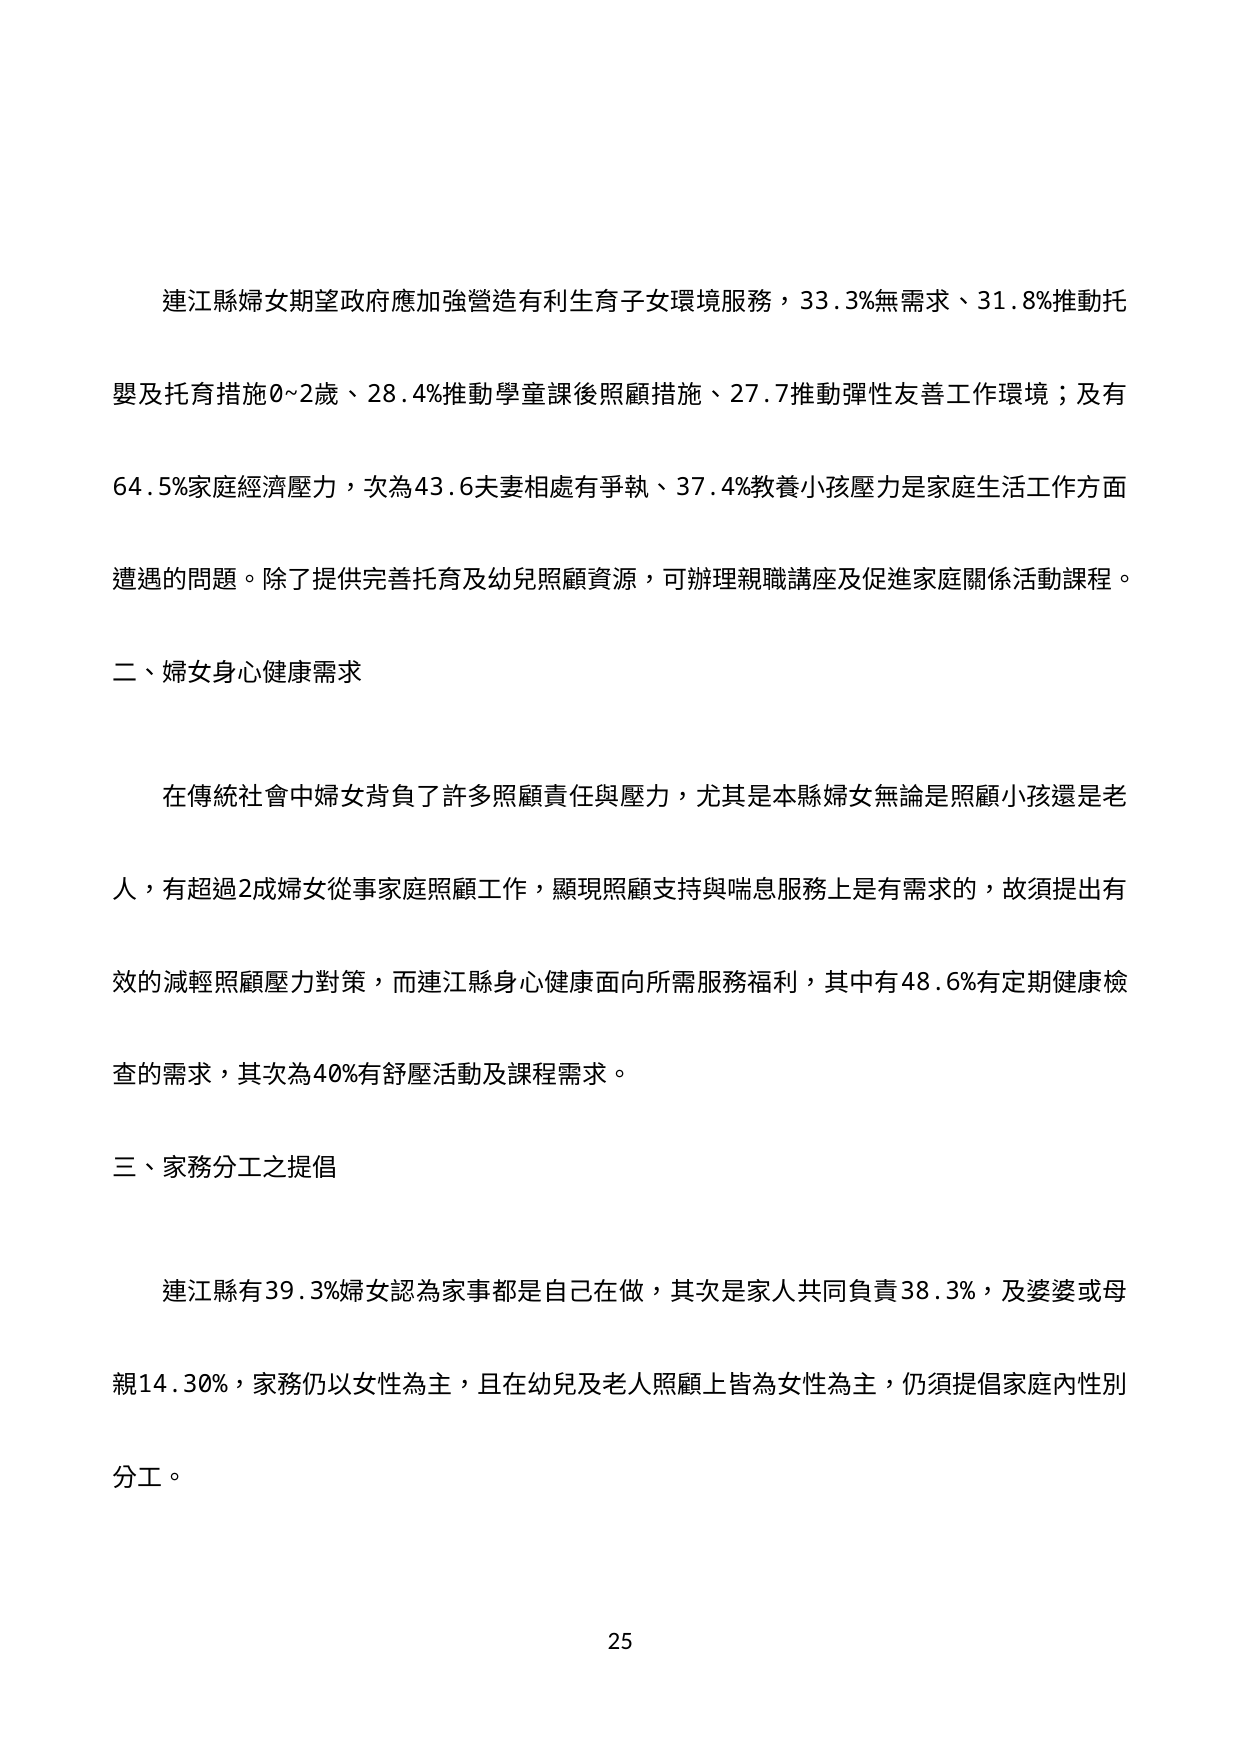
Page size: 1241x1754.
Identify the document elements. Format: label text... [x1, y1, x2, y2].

text 三、家務分工之提倡 [112, 1124, 1128, 1186]
text 連江縣有39.3%婦女認為家事都是自己在做，其次是家人共同負責38.3%，及婆婆或母親14.30%，家務仍以女性為主，且在幼兒及老人照顧上皆為女性為主，仍須提倡家庭內性別分工。 [112, 1248, 1128, 1496]
text 在傳統社會中婦女背負了許多照顧責任與壓力，尤其是本縣婦女無論是照顧小孩還是老人，有超過2成婦女從事家庭照顧工作，顯現照顧支持與喘息服務上是有需求的，故須提出有效的減輕照顧壓力對策，而連江縣身心健康面向所需服務福利，其中有48.6%有定期健康檢查的需求，其次為40%有舒壓活動及課程需求。 [112, 753, 1128, 1093]
text 二、婦女身心健康需求 [112, 629, 1128, 691]
text 連江縣婦女期望政府應加強營造有利生育子女環境服務，33.3%無需求、31.8%推動托嬰及托育措施0~2歲、28.4%推動學童課後照顧措施、27.7推動彈性友善工作環境；及有64.5%家庭經濟壓力，次為43.6夫妻相處有爭執、37.4%教養小孩壓力是家庭生活工作方面遭遇的問題。除了提供完善托育及幼兒照顧資源，可辦理親職講座及促進家庭關係活動課程。 [112, 258, 1128, 598]
